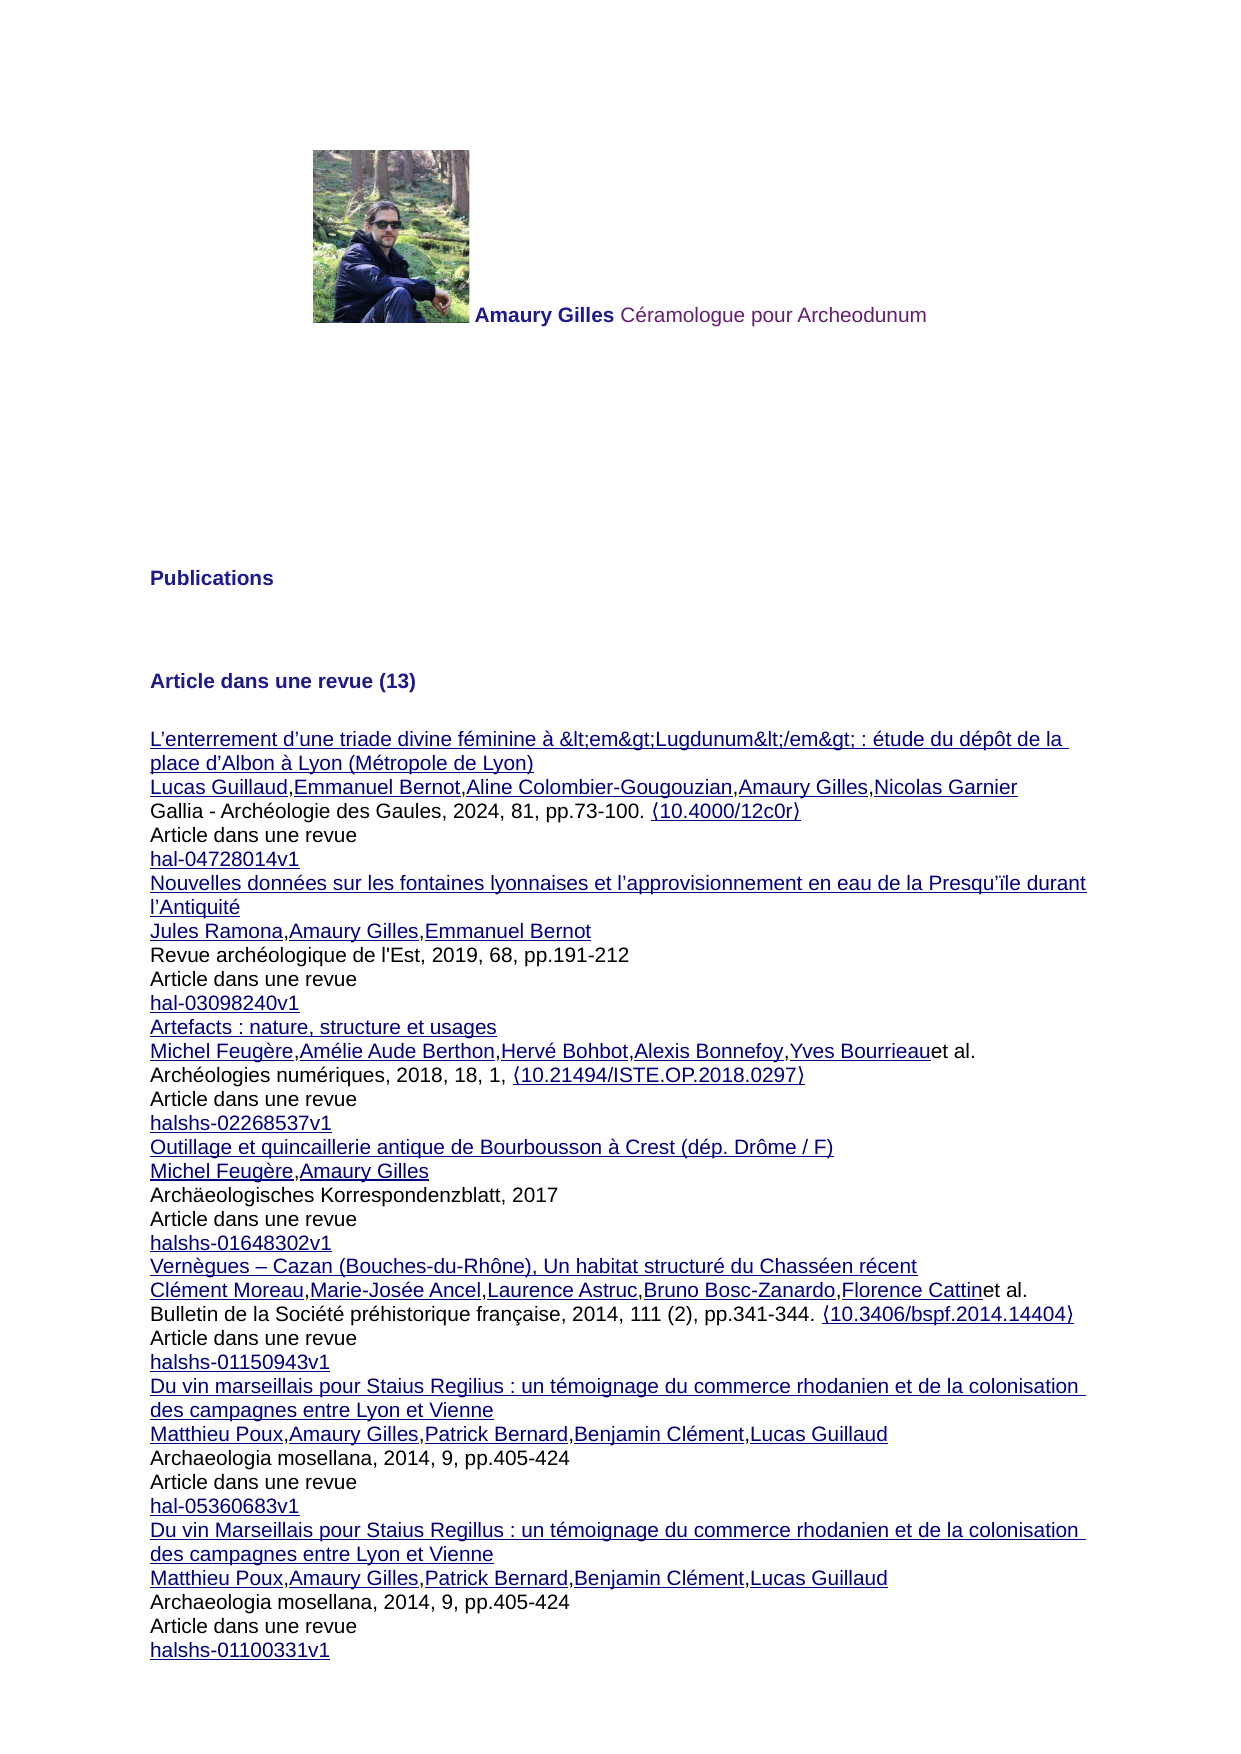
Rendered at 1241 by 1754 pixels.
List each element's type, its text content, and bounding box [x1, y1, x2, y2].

table_cell Vernègues – Cazan (Bouches-du-Rhône), Un habitat structuré du Chasséen récent Clément Moreau,Marie-Josée Ancel,Laurence Astruc,Bruno Bosc-Zanardo,Florence Cattinet al. Bulletin de la Société préhistorique française, 2014, 111 (2), pp.341-344. ⟨10.3406/bspf.2014.14404⟩ Article dans une revue halshs-01150943v1 [150, 1254, 1090, 1374]
subtitle Publications [150, 566, 1090, 590]
table_cell Du vin marseillais pour Staius Regilius : un témoignage du commerce rhodanien et de la colonisation des campagnes entre Lyon et Vienne Matthieu Poux,Amaury Gilles,Patrick Bernard,Benjamin Clément,Lucas Guillaud Archaeologia mosellana, 2014, 9, pp.405-424 Article dans une revue hal-05360683v1 [150, 1374, 1090, 1518]
table_cell Outillage et quincaillerie antique de Bourbousson à Crest (dép. Drôme / F) Michel Feugère,Amaury Gilles Archäeologisches Korrespondenzblatt, 2017 Article dans une revue halshs-01648302v1 [150, 1135, 1090, 1254]
subtitle Article dans une revue (13) [150, 669, 1090, 693]
table_cell Nouvelles données sur les fontaines lyonnaises et l’approvisionnement en eau de la Presqu’ïle durant l’Antiquité Jules Ramona,Amaury Gilles,Emmanuel Bernot Revue archéologique de l'Est, 2019, 68, pp.191-212 Article dans une revue hal-03098240v1 [150, 871, 1090, 1015]
table_cell Du vin Marseillais pour Staius Regillus : un témoignage du commerce rhodanien et de la colonisation des campagnes entre Lyon et Vienne Matthieu Poux,Amaury Gilles,Patrick Bernard,Benjamin Clément,Lucas Guillaud Archaeologia mosellana, 2014, 9, pp.405-424 Article dans une revue halshs-01100331v1 [150, 1518, 1090, 1662]
table_cell Artefacts : nature, structure et usages Michel Feugère,Amélie Aude Berthon,Hervé Bohbot,Alexis Bonnefoy,Yves Bourrieauet al. Archéologies numériques, 2018, 18, 1, ⟨10.21494/ISTE.OP.2018.0297⟩ Article dans une revue halshs-02268537v1 [150, 1015, 1090, 1134]
picture [313, 150, 470, 323]
subtitle Amaury Gilles Céramologue pour Archeodunum [150, 150, 1090, 327]
table_header L’enterrement d’une triade divine féminine à &lt;em&gt;Lugdunum&lt;/em&gt; : étude du dépôt de la place d’Albon à Lyon (Métropole de Lyon) Lucas Guillaud,Emmanuel Bernot,Aline Colombier-Gougouzian,Amaury Gilles,Nicolas Garnier Gallia - Archéologie des Gaules, 2024, 81, pp.73-100. ⟨10.4000/12c0r⟩ Article dans une revue hal-04728014v1 [150, 727, 1090, 871]
